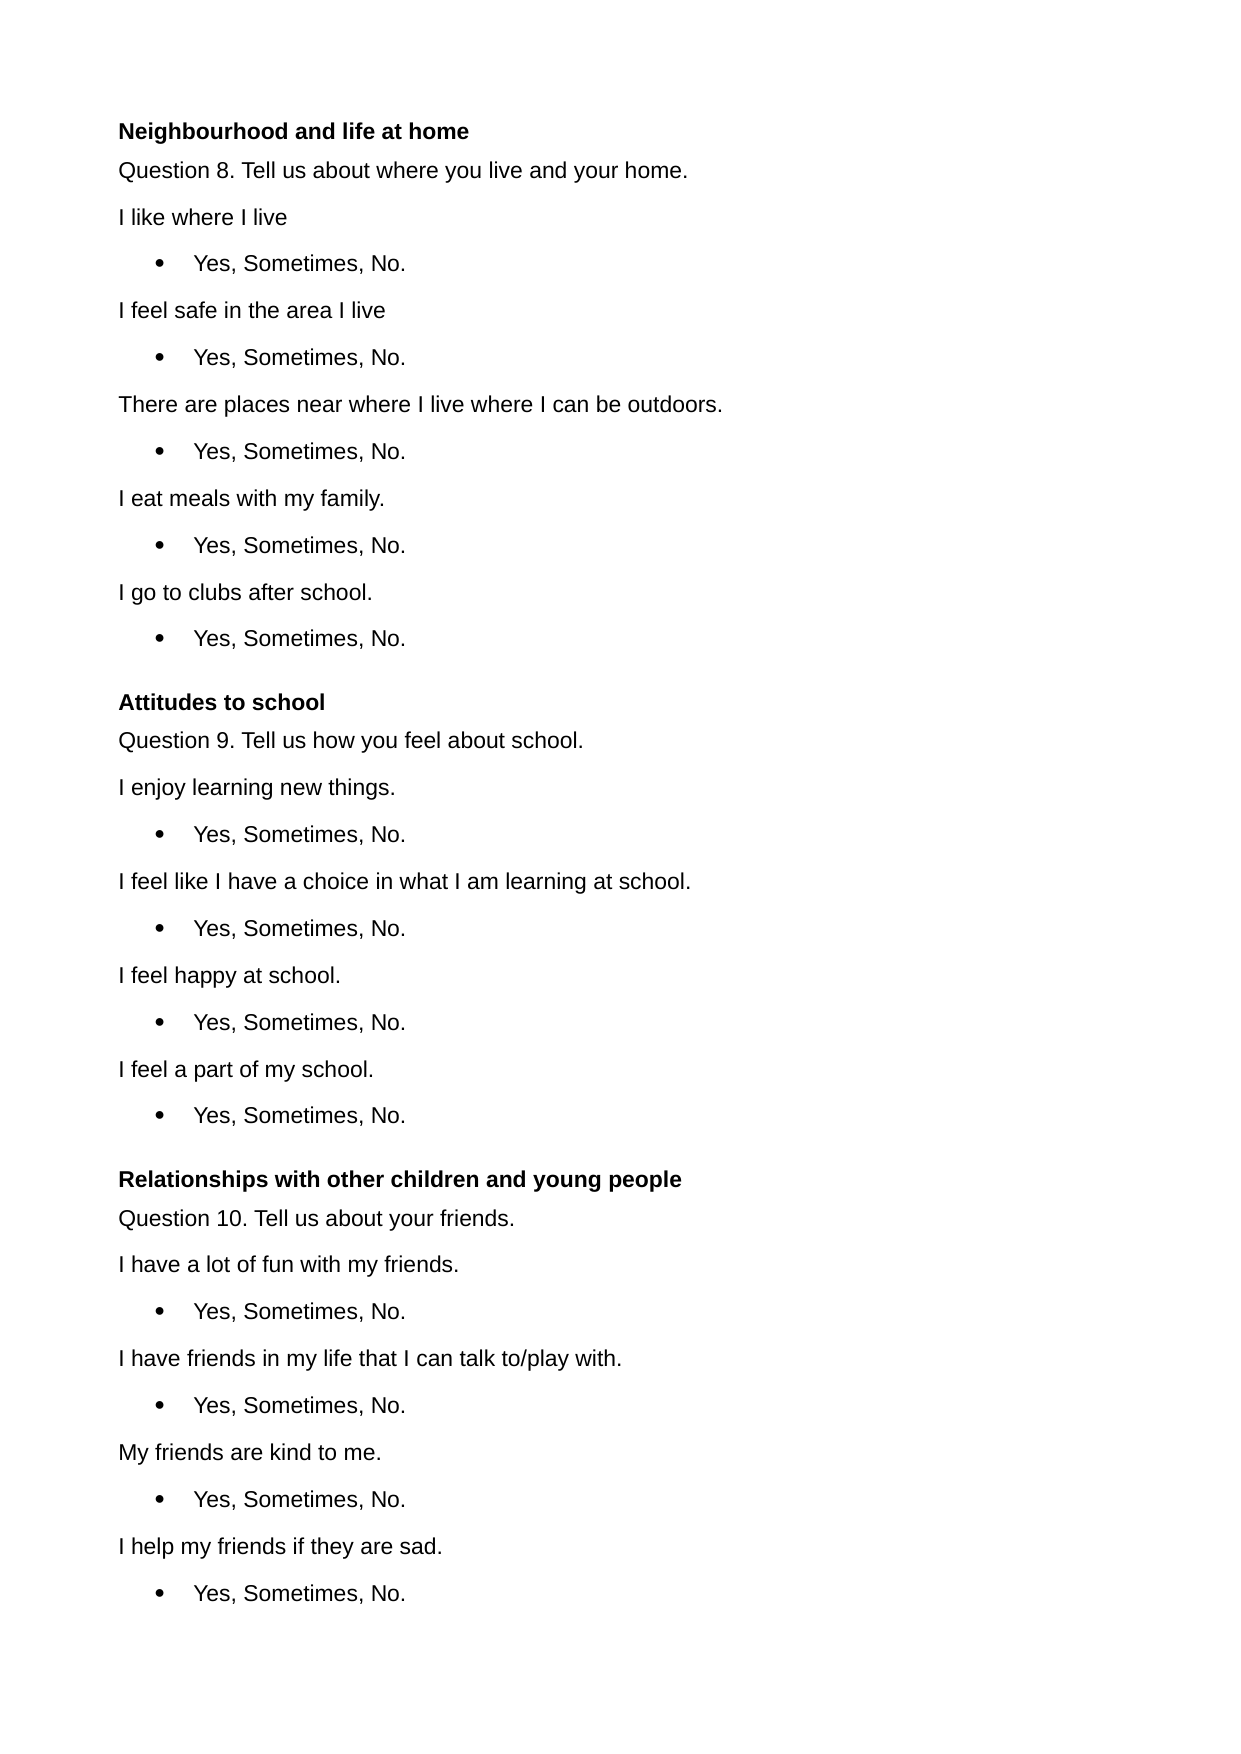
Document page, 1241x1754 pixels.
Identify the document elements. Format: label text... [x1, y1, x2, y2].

subtitle Attitudes to school [118, 689, 1122, 715]
text Question 9. Tell us how you feel about school. [118, 727, 1122, 754]
subtitle Relationships with other children and young people [118, 1166, 1122, 1192]
text Question 10. Tell us about your friends. [118, 1204, 1122, 1231]
subtitle Neighbourhood and life at home [118, 118, 1122, 144]
list Yes, Sometimes, No. [156, 438, 1122, 464]
list Yes, Sometimes, No. [156, 915, 1122, 941]
list Yes, Sometimes, No. [156, 1298, 1122, 1325]
list Yes, Sometimes, No. [156, 821, 1122, 848]
list Yes, Sometimes, No. [156, 1009, 1122, 1035]
list Yes, Sometimes, No. [156, 1579, 1122, 1606]
list Yes, Sometimes, No. [156, 625, 1122, 652]
list Yes, Sometimes, No. [156, 1486, 1122, 1512]
list Yes, Sometimes, No. [156, 250, 1122, 277]
text I feel a part of my school. [118, 1056, 1122, 1082]
text I feel safe in the area I live [118, 297, 1122, 324]
text There are places near where I live where I can be outdoors. [118, 391, 1122, 417]
text I eat meals with my family. [118, 485, 1122, 511]
text I have a lot of fun with my friends. [118, 1251, 1122, 1278]
text I feel happy at school. [118, 962, 1122, 988]
list Yes, Sometimes, No. [156, 1392, 1122, 1418]
list Yes, Sometimes, No. [156, 1102, 1122, 1129]
list Yes, Sometimes, No. [156, 532, 1122, 558]
text Question 8. Tell us about where you live and your home. [118, 157, 1122, 183]
text My friends are kind to me. [118, 1439, 1122, 1465]
text I enjoy learning new things. [118, 774, 1122, 801]
text I go to clubs after school. [118, 578, 1122, 605]
text I feel like I have a choice in what I am learning at school. [118, 868, 1122, 894]
text I help my friends if they are sad. [118, 1533, 1122, 1559]
text I like where I live [118, 203, 1122, 230]
list Yes, Sometimes, No. [156, 344, 1122, 371]
text I have friends in my life that I can talk to/play with. [118, 1345, 1122, 1372]
